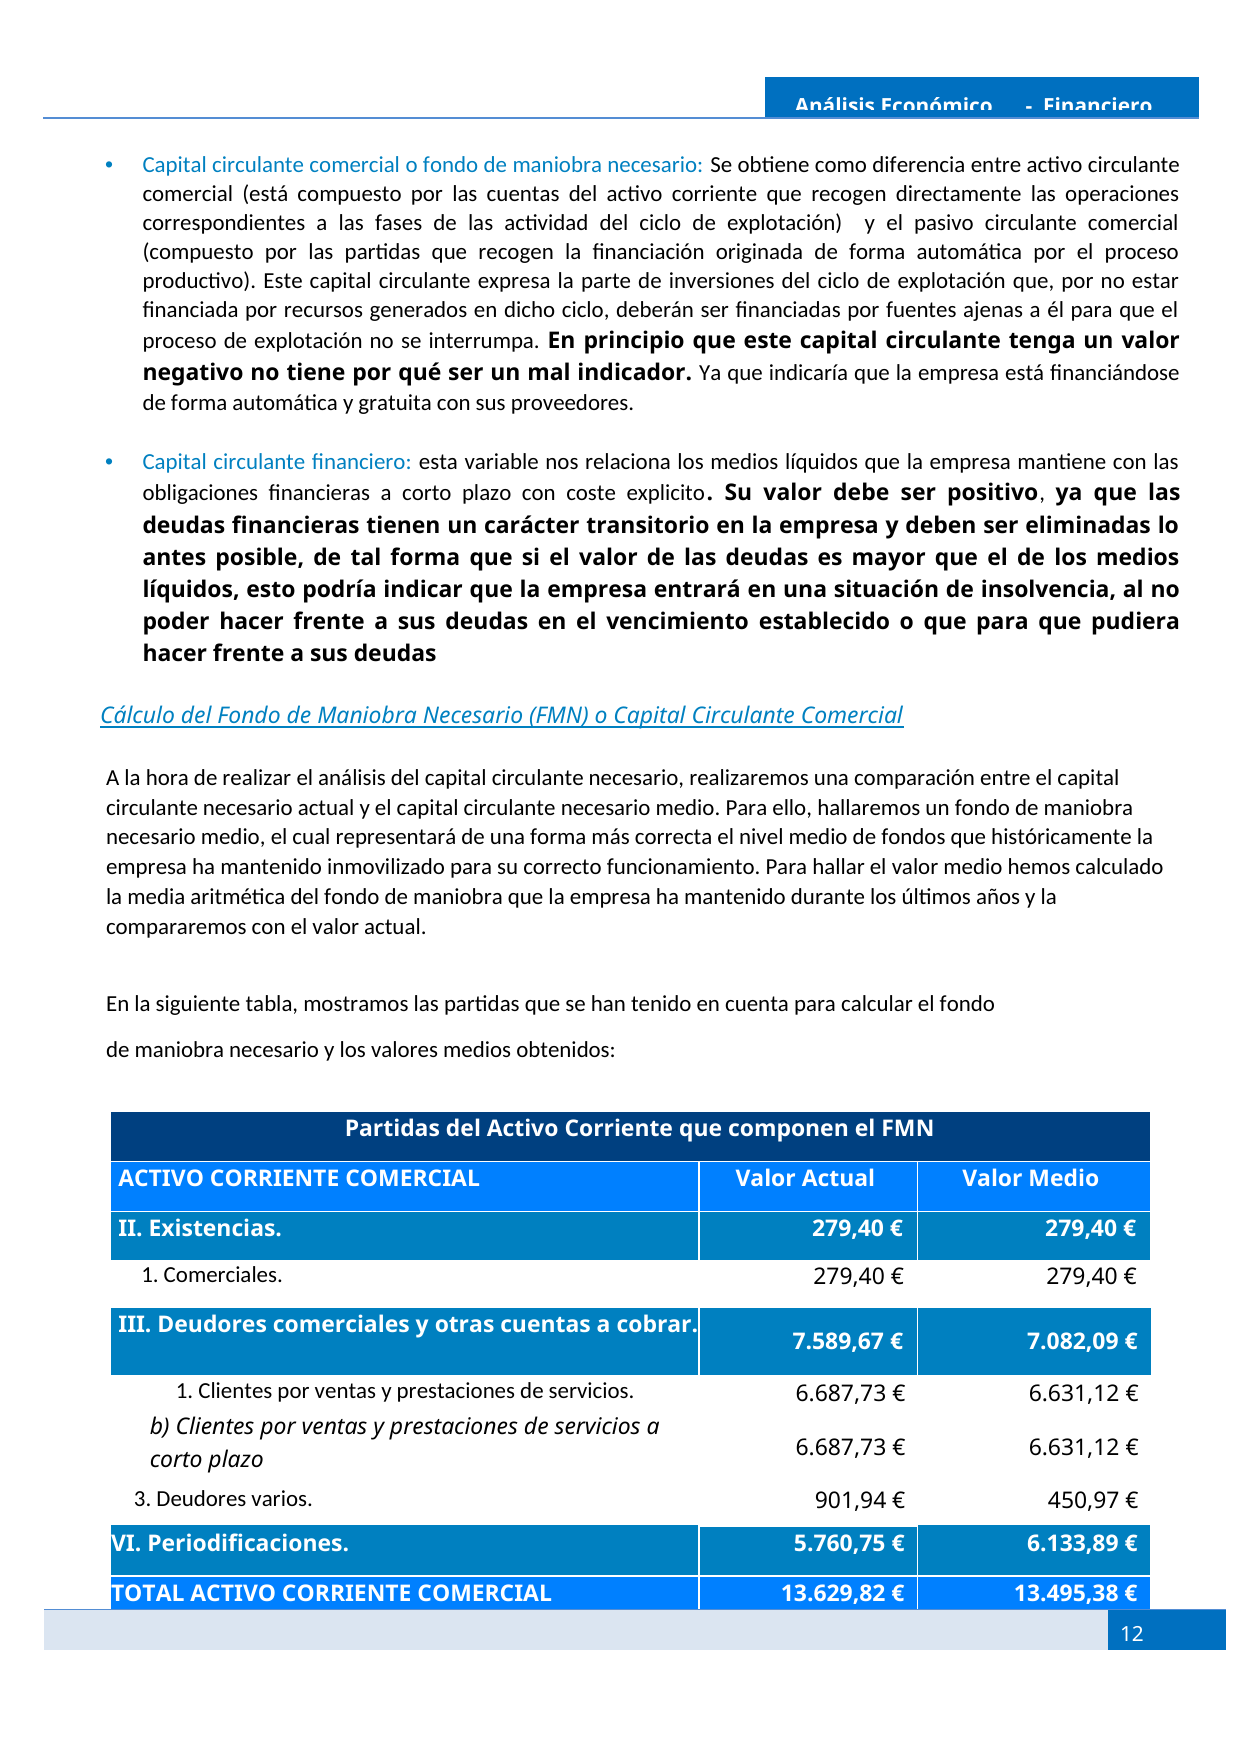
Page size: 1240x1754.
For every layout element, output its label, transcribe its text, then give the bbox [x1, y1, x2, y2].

list Capital circulante financiero: esta variable nos relaciona los medios líquidos que la empresa mantiene con las obligaciones financieras a corto plazo con coste explicito. Su valor debe ser positivo, ya que las deudas financieras tienen un carácter transitorio en la empresa y deben ser eliminadas lo antes posible, de tal forma que si el valor de las deudas es mayor que el de los medios líquidos, esto podría indicar que la empresa entrará en una situación de insolvencia, al no poder hacer frente a sus deudas en el vencimiento establecido o que para que pudiera hacer frente a sus deudas [105, 447, 1181, 668]
table_cell VI. Periodificaciones. [111, 1527, 698, 1575]
table_cell 901,94 € [699, 1484, 918, 1525]
table_cell 7.589,67 € [700, 1308, 917, 1375]
table_cell 450,97 € [918, 1484, 1151, 1525]
table_cell TOTAL ACTIVO CORRIENTE COMERCIAL [111, 1577, 698, 1609]
table_cell Valor Medio [918, 1162, 1150, 1211]
table_cell 6.631,12 € [918, 1375, 1151, 1409]
text En la siguiente tabla, mostramos las partidas que se han tenido en cuenta para calcular el fondo [106, 989, 1199, 1017]
table_cell 1. Comerciales. [111, 1260, 698, 1308]
table_cell 7.082,09 € [918, 1308, 1151, 1375]
table_cell ACTIVO CORRIENTE COMERCIAL [111, 1162, 698, 1211]
table_cell 6.687,73 € [699, 1410, 918, 1484]
table_header N [918, 1112, 1150, 1161]
text A la hora de realizar el análisis del capital circulante necesario, realizaremos una comparación entre el capital circulante necesario actual y el capital circulante necesario medio. Para ello, hallaremos un fondo de maniobra necesario medio, el cual representará de una forma más correcta el nivel medio de fondos que históricamente la empresa ha mantenido inmovilizado para su correcto funcionamiento. Para hallar el valor medio hemos calculado la media aritmética del fondo de maniobra que la empresa ha mantenido durante los últimos años y la compararemos con el valor actual. [106, 763, 1181, 940]
table_cell II. Existencias. [111, 1212, 698, 1260]
table_cell 279,40 € [700, 1212, 917, 1260]
table_cell 13.495,38 € [918, 1577, 1150, 1609]
table_cell 279,40 € [918, 1212, 1150, 1260]
table_cell Valor Actual [700, 1162, 917, 1211]
table_cell b) Clientes por ventas y prestaciones de servicios a corto plazo [111, 1410, 699, 1484]
table_cell 6.687,73 € [699, 1375, 918, 1409]
table_cell 6.133,89 € [918, 1527, 1150, 1575]
list Capital circulante comercial o fondo de maniobra necesario: Se obtiene como diferencia entre activo circulante comercial (está compuesto por las cuentas del activo corriente que recogen directamente las operaciones correspondientes a las fases de las actividad del ciclo de explotación) y el pasivo circulante comercial (compuesto por las partidas que recogen la financiación originada de forma automática por el proceso productivo). Este capital circulante expresa la parte de inversiones del ciclo de explotación que, por no estar financiada por recursos generados en dicho ciclo, deberán ser financiadas por fuentes ajenas a él para que el proceso de explotación no se interrumpa. En principio que este capital circulante tenga un valor negativo no tiene por qué ser un mal indicador. Ya que indicaría que la empresa está financiándose de forma automática y gratuita con sus proveedores. [105, 151, 1181, 416]
table_cell 5.760,75 € [700, 1527, 917, 1575]
table_cell 1. Clientes por ventas y prestaciones de servicios. [111, 1377, 699, 1409]
table_cell 279,40 € [918, 1260, 1150, 1308]
table_cell III. Deudores comerciales y otras cuentas a cobrar. [111, 1308, 698, 1375]
table_header Partidas del Activo Corriente que componen el FM [111, 1112, 918, 1161]
text Cálculo del Fondo de Maniobra Necesario (FMN) o Capital Circulante Comercial [100, 699, 1199, 731]
table_cell 13.629,82 € [700, 1577, 917, 1609]
table_cell 3. Deudores varios. [111, 1484, 699, 1525]
text de maniobra necesario y los valores medios obtenidos: [106, 1035, 1199, 1063]
table_cell 6.631,12 € [918, 1410, 1151, 1484]
table_cell 279,40 € [700, 1260, 917, 1308]
